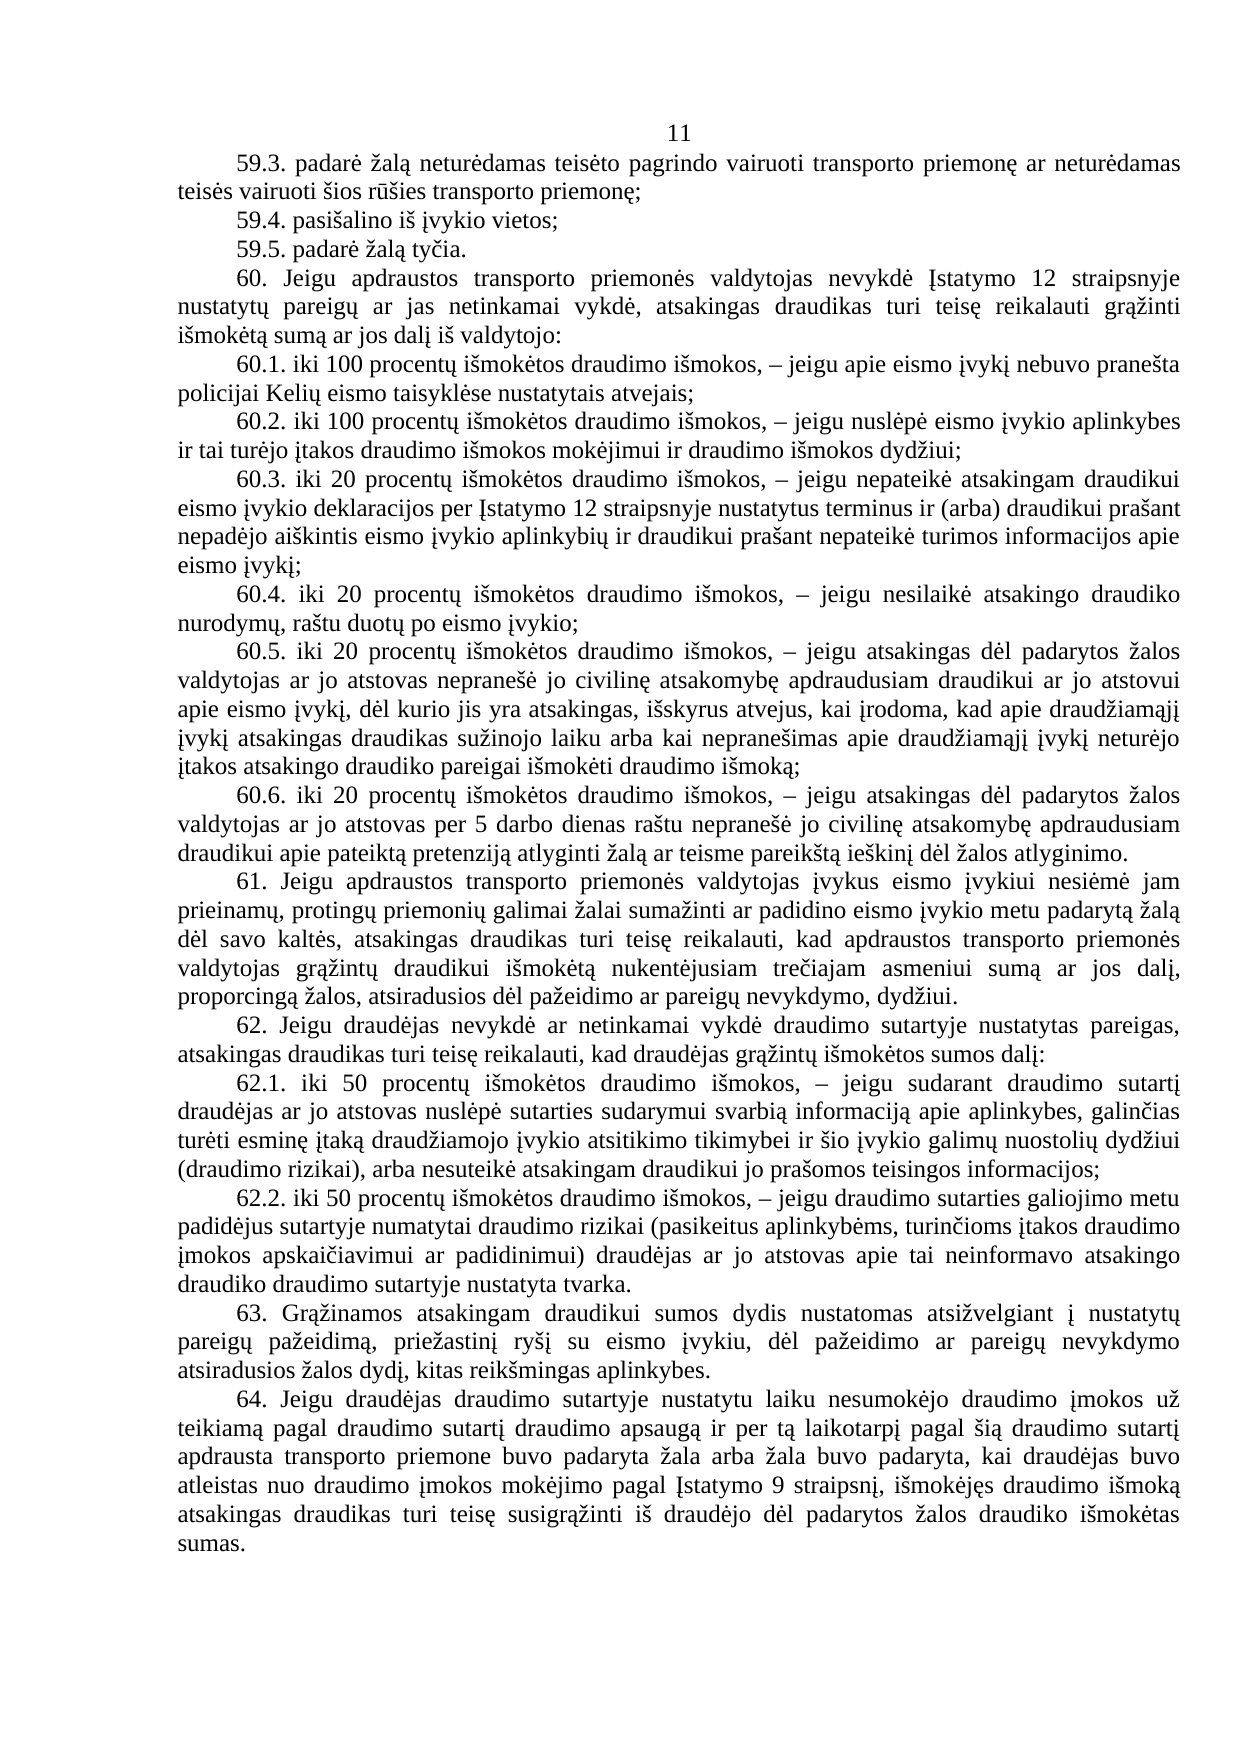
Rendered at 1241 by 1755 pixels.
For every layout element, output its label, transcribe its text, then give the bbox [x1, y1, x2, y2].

text 60. Jeigu apdraustos transporto priemonės valdytojas nevykdė Įstatymo 12 straipsnyje nustatytų pareigų ar jas netinkamai vykdė, atsakingas draudikas turi teisę reikalauti grąžinti išmokėtą sumą ar jos dalį iš valdytojo: [177, 263, 1181, 349]
text 62.2. iki 50 procentų išmokėtos draudimo išmokos, – jeigu draudimo sutarties galiojimo metu padidėjus sutartyje numatytai draudimo rizikai (pasikeitus aplinkybėms, turinčioms įtakos draudimo įmokos apskaičiavimui ar padidinimui) draudėjas ar jo atstovas apie tai neinformavo atsakingo draudiko draudimo sutartyje nustatyta tvarka. [177, 1183, 1181, 1298]
text 60.2. iki 100 procentų išmokėtos draudimo išmokos, – jeigu nuslėpė eismo įvykio aplinkybes ir tai turėjo įtakos draudimo išmokos mokėjimui ir draudimo išmokos dydžiui; [177, 406, 1181, 464]
text 60.6. iki 20 procentų išmokėtos draudimo išmokos, – jeigu atsakingas dėl padarytos žalos valdytojas ar jo atstovas per 5 darbo dienas raštu nepranešė jo civilinę atsakomybę apdraudusiam draudikui apie pateiktą pretenziją atlyginti žalą ar teisme pareikštą ieškinį dėl žalos atlyginimo. [177, 780, 1181, 866]
text 59.3. padarė žalą neturėdamas teisėto pagrindo vairuoti transporto priemonę ar neturėdamas teisės vairuoti šios rūšies transporto priemonę; [177, 148, 1181, 205]
text 64. Jeigu draudėjas draudimo sutartyje nustatytu laiku nesumokėjo draudimo įmokos už teikiamą pagal draudimo sutartį draudimo apsaugą ir per tą laikotarpį pagal šią draudimo sutartį apdrausta transporto priemone buvo padaryta žala arba žala buvo padaryta, kai draudėjas buvo atleistas nuo draudimo įmokos mokėjimo pagal Įstatymo 9 straipsnį, išmokėjęs draudimo išmoką atsakingas draudikas turi teisę susigrąžinti iš draudėjo dėl padarytos žalos draudiko išmokėtas sumas. [177, 1384, 1181, 1556]
text 59.4. pasišalino iš įvykio vietos; [177, 205, 1181, 234]
text 62. Jeigu draudėjas nevykdė ar netinkamai vykdė draudimo sutartyje nustatytas pareigas, atsakingas draudikas turi teisę reikalauti, kad draudėjas grąžintų išmokėtos sumos dalį: [177, 1010, 1181, 1068]
text 62.1. iki 50 procentų išmokėtos draudimo išmokos, – jeigu sudarant draudimo sutartį draudėjas ar jo atstovas nuslėpė sutarties sudarymui svarbią informaciją apie aplinkybes, galinčias turėti esminę įtaką draudžiamojo įvykio atsitikimo tikimybei ir šio įvykio galimų nuostolių dydžiui (draudimo rizikai), arba nesuteikė atsakingam draudikui jo prašomos teisingos informacijos; [177, 1068, 1181, 1183]
text 60.4. iki 20 procentų išmokėtos draudimo išmokos, – jeigu nesilaikė atsakingo draudiko nurodymų, raštu duotų po eismo įvykio; [177, 579, 1181, 636]
text 60.1. iki 100 procentų išmokėtos draudimo išmokos, – jeigu apie eismo įvykį nebuvo pranešta policijai Kelių eismo taisyklėse nustatytais atvejais; [177, 349, 1181, 406]
text 63. Grąžinamos atsakingam draudikui sumos dydis nustatomas atsižvelgiant į nustatytų pareigų pažeidimą, priežastinį ryšį su eismo įvykiu, dėl pažeidimo ar pareigų nevykdymo atsiradusios žalos dydį, kitas reikšmingas aplinkybes. [177, 1298, 1181, 1384]
text 59.5. padarė žalą tyčia. [177, 234, 1181, 263]
text 61. Jeigu apdraustos transporto priemonės valdytojas įvykus eismo įvykiui nesiėmė jam prieinamų, protingų priemonių galimai žalai sumažinti ar padidino eismo įvykio metu padarytą žalą dėl savo kaltės, atsakingas draudikas turi teisę reikalauti, kad apdraustos transporto priemonės valdytojas grąžintų draudikui išmokėtą nukentėjusiam trečiajam asmeniui sumą ar jos dalį, proporcingą žalos, atsiradusios dėl pažeidimo ar pareigų nevykdymo, dydžiui. [177, 866, 1181, 1010]
text 60.3. iki 20 procentų išmokėtos draudimo išmokos, – jeigu nepateikė atsakingam draudikui eismo įvykio deklaracijos per Įstatymo 12 straipsnyje nustatytus terminus ir (arba) draudikui prašant nepadėjo aiškintis eismo įvykio aplinkybių ir draudikui prašant nepateikė turimos informacijos apie eismo įvykį; [177, 464, 1181, 579]
text 60.5. iki 20 procentų išmokėtos draudimo išmokos, – jeigu atsakingas dėl padarytos žalos valdytojas ar jo atstovas nepranešė jo civilinę atsakomybę apdraudusiam draudikui ar jo atstovui apie eismo įvykį, dėl kurio jis yra atsakingas, išskyrus atvejus, kai įrodoma, kad apie draudžiamąjį įvykį atsakingas draudikas sužinojo laiku arba kai nepranešimas apie draudžiamąjį įvykį neturėjo įtakos atsakingo draudiko pareigai išmokėti draudimo išmoką; [177, 636, 1181, 780]
